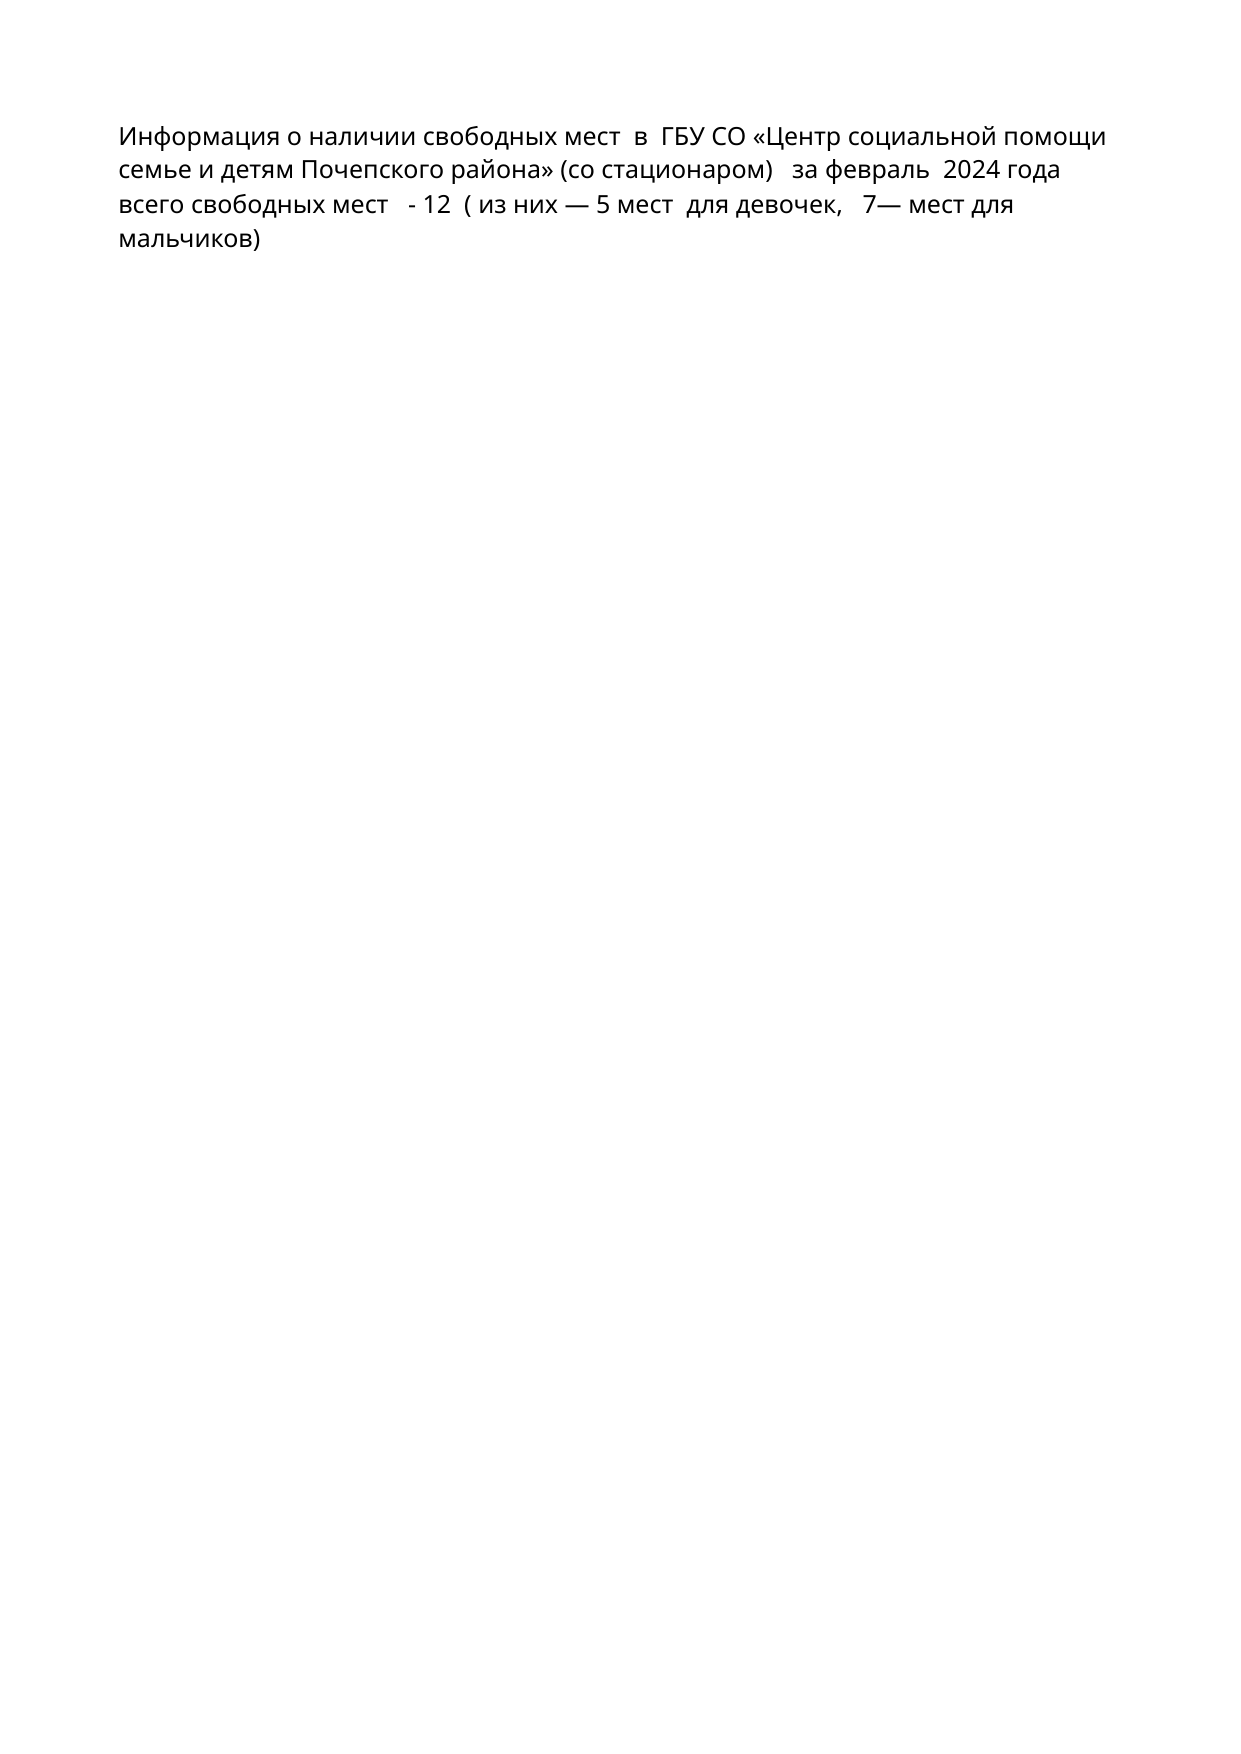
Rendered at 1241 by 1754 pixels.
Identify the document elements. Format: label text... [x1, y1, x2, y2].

text всего свободных мест - 12 ( из них — 5 мест для девочек, 7— мест для мальчиков) [118, 186, 1122, 254]
text Информация о наличии свободных мест в ГБУ СО «Центр социальной помощи семье и детям Почепского района» (со стационаром) за февраль 2024 года [118, 118, 1122, 186]
